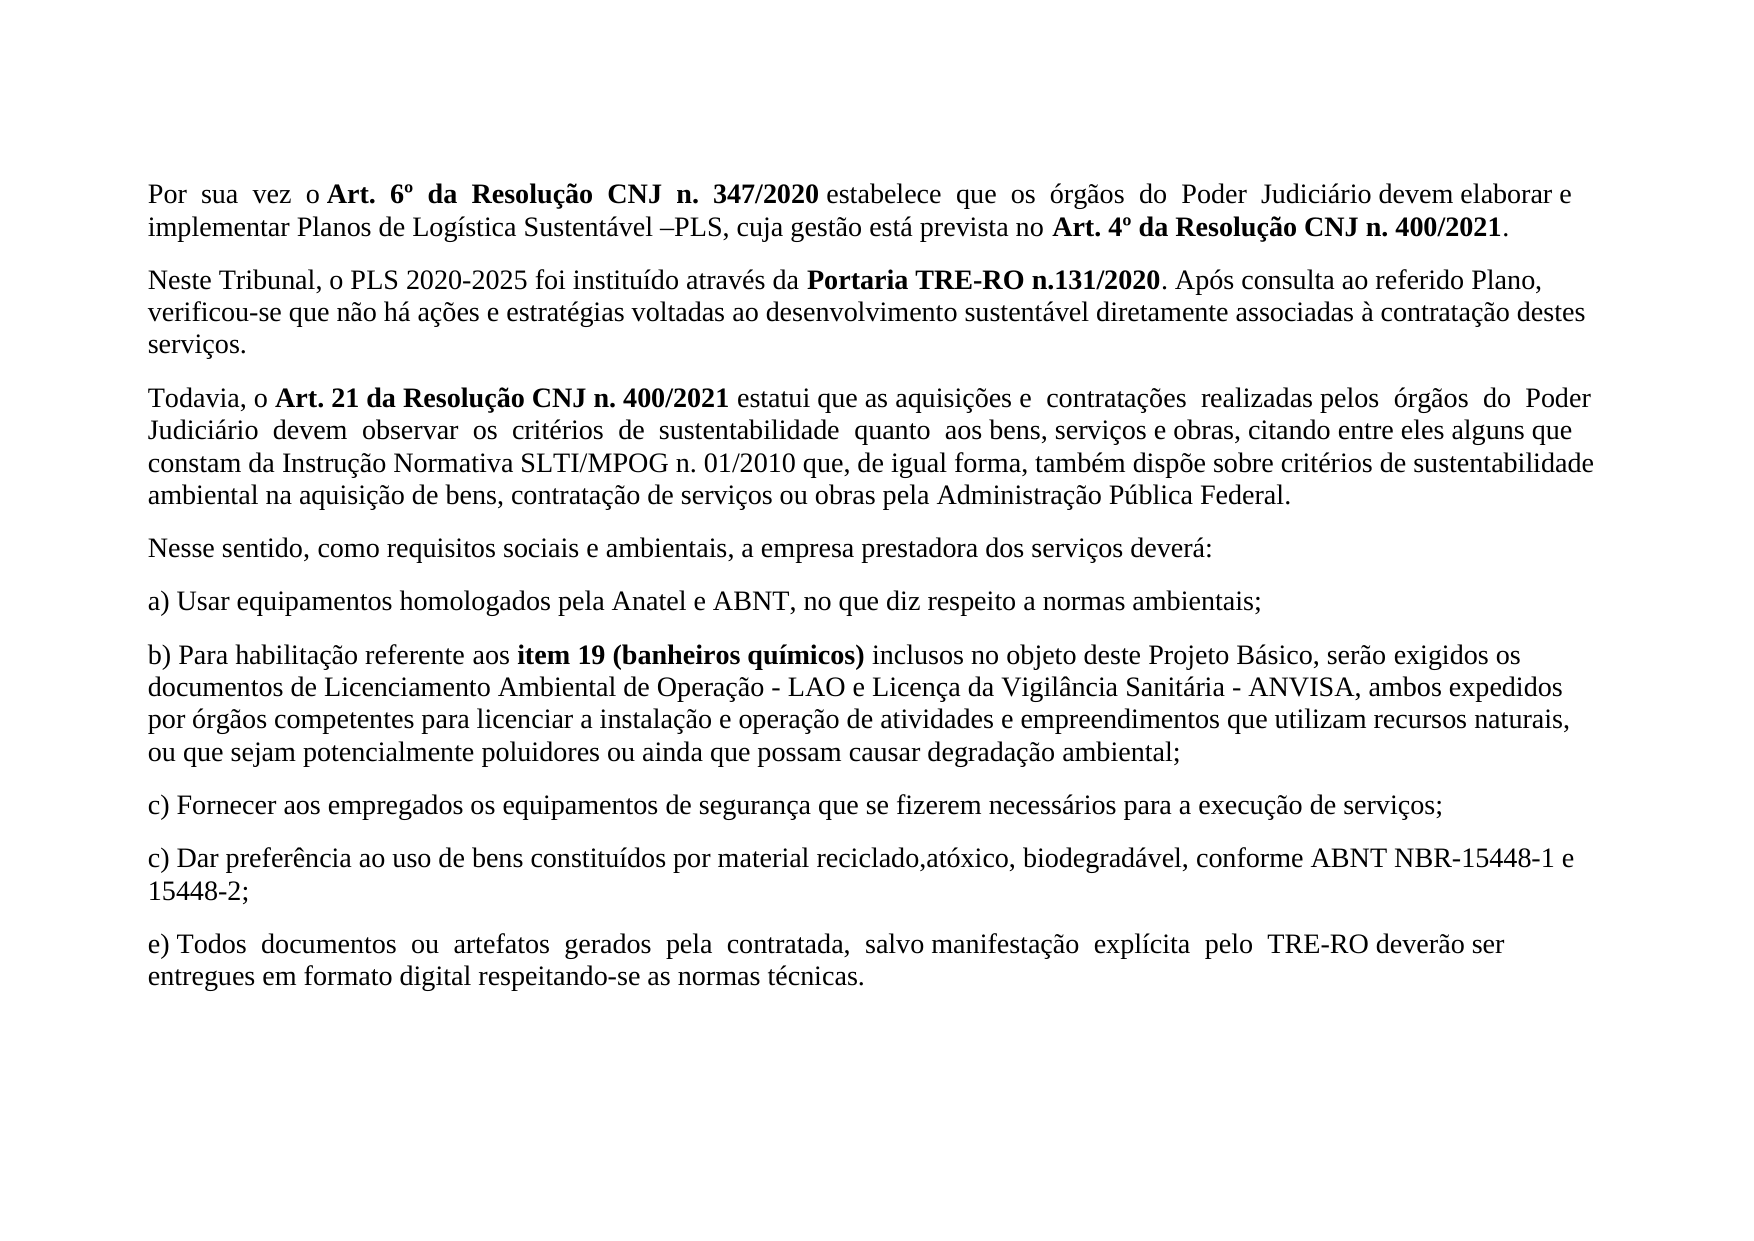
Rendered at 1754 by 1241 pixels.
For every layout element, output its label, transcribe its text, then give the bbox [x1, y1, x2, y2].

text Por sua vez o Art. 6º da Resolução CNJ n. 347/2020 estabelece que os órgãos do Poder Judiciário devem elaborar e implementar Planos de Logística Sustentável –PLS, cuja gestão está prevista no Art. 4º da Resolução CNJ n. 400/2021. [148, 177, 1606, 242]
text Todavia, o Art. 21 da Resolução CNJ n. 400/2021 estatui que as aquisições e contratações realizadas pelos órgãos do Poder Judiciário devem observar os critérios de sustentabilidade quanto aos bens, serviços e obras, citando entre eles alguns que constam da Instrução Normativa SLTI/MPOG n. 01/2010 que, de igual forma, também dispõe sobre critérios de sustentabilidade ambiental na aquisição de bens, contratação de serviços ou obras pela Administração Pública Federal. [148, 381, 1606, 510]
text Nesse sentido, como requisitos sociais e ambientais, a empresa prestadora dos serviços deverá: [148, 531, 1606, 564]
text a) Usar equipamentos homologados pela Anatel e ABNT, no que diz respeito a normas ambientais; [148, 584, 1606, 617]
text Neste Tribunal, o PLS 2020-2025 foi instituído através da Portaria TRE-RO n.131/2020. Após consulta ao referido Plano, verificou-se que não há ações e estratégias voltadas ao desenvolvimento sustentável diretamente associadas à contratação destes serviços. [148, 263, 1606, 360]
text e) Todos documentos ou artefatos gerados pela contratada, salvo manifestação explícita pelo TRE-RO deverão ser entregues em formato digital respeitando-se as normas técnicas. [148, 927, 1606, 992]
text c) Dar preferência ao uso de bens constituídos por material reciclado,atóxico, biodegradável, conforme ABNT NBR-15448-1 e 15448-2; [148, 841, 1606, 906]
text c) Fornecer aos empregados os equipamentos de segurança que se fizerem necessários para a execução de serviços; [148, 788, 1606, 821]
text b) Para habilitação referente aos item 19 (banheiros químicos) inclusos no objeto deste Projeto Básico, serão exigidos os documentos de Licenciamento Ambiental de Operação - LAO e Licença da Vigilância Sanitária - ANVISA, ambos expedidos por órgãos competentes para licenciar a instalação e operação de atividades e empreendimentos que utilizam recursos naturais, ou que sejam potencialmente poluidores ou ainda que possam causar degradação ambiental; [148, 638, 1606, 767]
